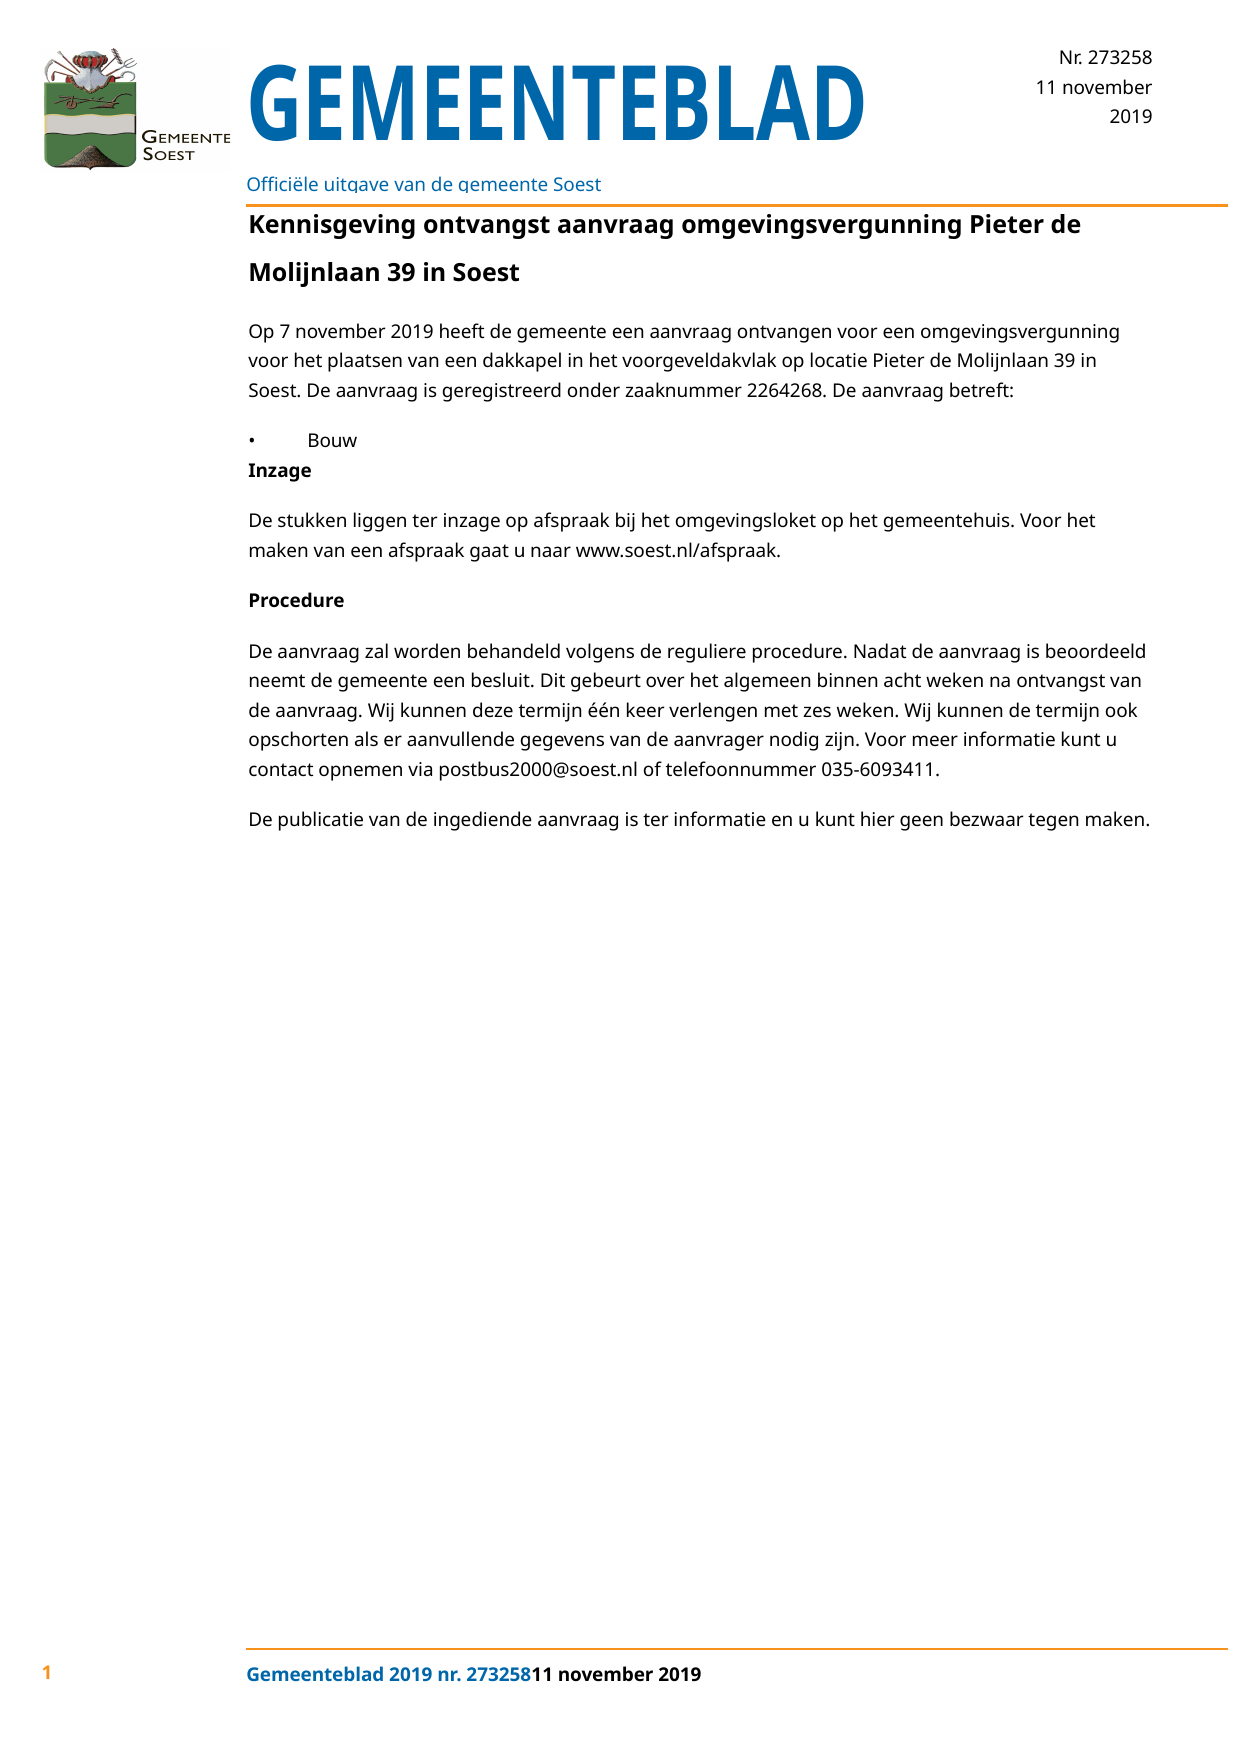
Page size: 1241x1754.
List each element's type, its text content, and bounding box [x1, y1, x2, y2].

text De stukken liggen ter inzage op afspraak bij het omgevingsloket op het gemeentehuis. Voor het maken van een afspraak gaat u naar www.soest.nl/afspraak. [248, 507, 1152, 563]
text Kennisgeving ontvangst aanvraag omgevingsvergunning Pieter de Molijnlaan 39 in Soest [248, 207, 1152, 288]
text Op 7 november 2019 heeft de gemeente een aanvraag ontvangen voor een omgevingsvergunning voor het plaatsen van een dakkapel in het voorgeveldakvlak op locatie Pieter de Molijnlaan 39 in Soest. De aanvraag is geregistreerd onder zaaknummer 2264268. De aanvraag betreft: [248, 318, 1152, 403]
text Inzage [248, 457, 1152, 483]
text De publicatie van de ingediende aanvraag is ter informatie en u kunt hier geen bezwaar tegen maken. [248, 807, 1152, 832]
text Procedure [248, 587, 1152, 613]
picture [41, 47, 231, 172]
text De aanvraag zal worden behandeld volgens de reguliere procedure. Nadat de aanvraag is beoordeeld neemt de gemeente een besluit. Dit gebeurt over het algemeen binnen acht weken na ontvangst van de aanvraag. Wij kunnen deze termijn één keer verlengen met zes weken. Wij kunnen de termijn ook opschorten als er aanvullende gegevens van de aanvrager nodig zijn. Voor meer informatie kunt u contact opnemen via postbus2000@soest.nl of telefoonnummer 035-6093411. [248, 638, 1152, 782]
list Bouw [248, 427, 1152, 453]
